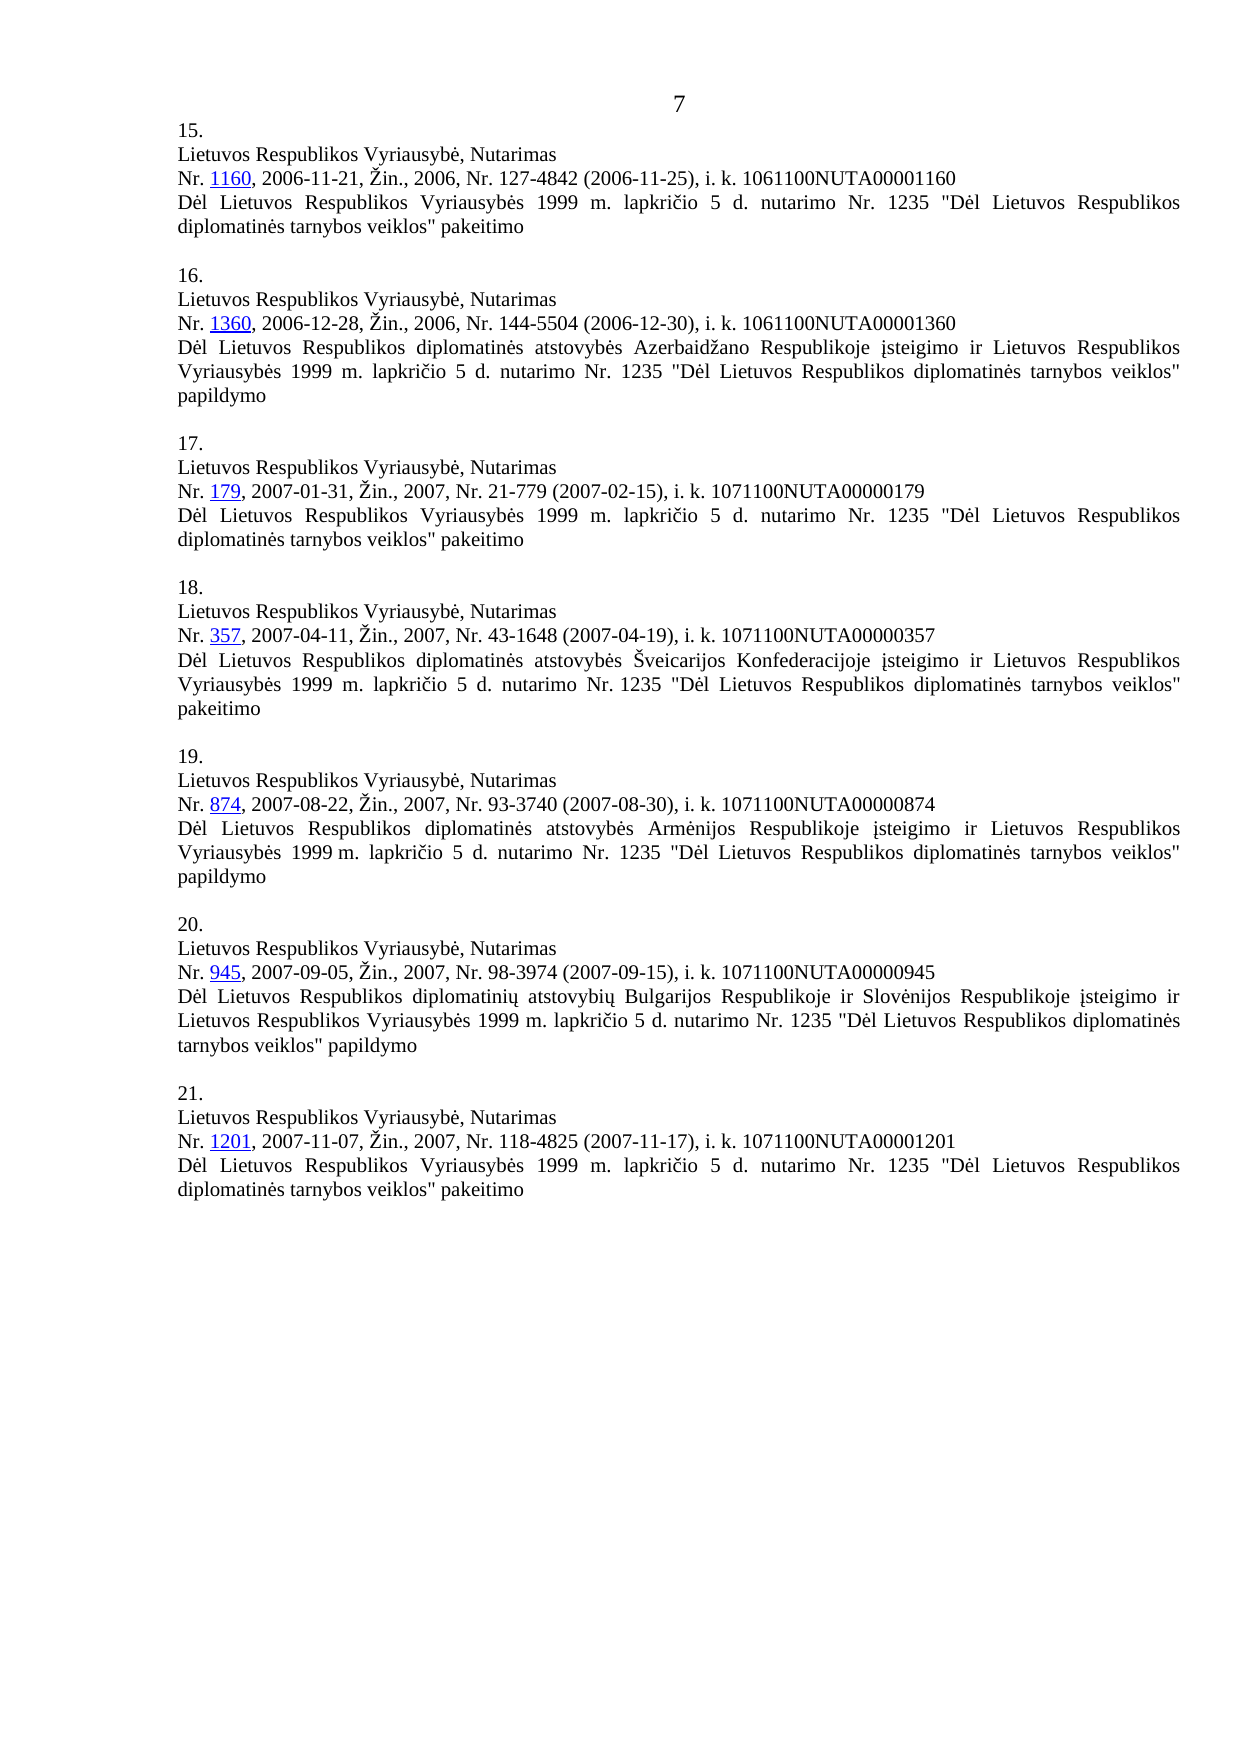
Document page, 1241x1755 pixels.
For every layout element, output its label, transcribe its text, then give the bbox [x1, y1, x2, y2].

text Nr. 1360, 2006-12-28, Žin., 2006, Nr. 144-5504 (2006-12-30), i. k. 1061100NUTA00001360 [177, 311, 1181, 335]
text Dėl Lietuvos Respublikos diplomatinės atstovybės Šveicarijos Konfederacijoje įsteigimo ir Lietuvos Respublikos Vyriausybės 1999 m. lapkričio 5 d. nutarimo Nr. 1235 "Dėl Lietuvos Respublikos diplomatinės tarnybos veiklos" pakeitimo [177, 647, 1181, 720]
text Dėl Lietuvos Respublikos Vyriausybės 1999 m. lapkričio 5 d. nutarimo Nr. 1235 "Dėl Lietuvos Respublikos diplomatinės tarnybos veiklos" pakeitimo [177, 190, 1181, 238]
text Nr. 1160, 2006-11-21, Žin., 2006, Nr. 127-4842 (2006-11-25), i. k. 1061100NUTA00001160 [177, 166, 1181, 190]
text Lietuvos Respublikos Vyriausybė, Nutarimas [177, 287, 1181, 311]
text Lietuvos Respublikos Vyriausybė, Nutarimas [177, 936, 1181, 960]
text Lietuvos Respublikos Vyriausybė, Nutarimas [177, 768, 1181, 792]
text Dėl Lietuvos Respublikos Vyriausybės 1999 m. lapkričio 5 d. nutarimo Nr. 1235 "Dėl Lietuvos Respublikos diplomatinės tarnybos veiklos" pakeitimo [177, 1153, 1181, 1201]
text 17. [177, 431, 1181, 455]
text Nr. 945, 2007-09-05, Žin., 2007, Nr. 98-3974 (2007-09-15), i. k. 1071100NUTA00000945 [177, 960, 1181, 984]
text 18. [177, 575, 1181, 599]
text Dėl Lietuvos Respublikos diplomatinės atstovybės Armėnijos Respublikoje įsteigimo ir Lietuvos Respublikos Vyriausybės 1999 m. lapkričio 5 d. nutarimo Nr. 1235 "Dėl Lietuvos Respublikos diplomatinės tarnybos veiklos" papildymo [177, 816, 1181, 888]
text 19. [177, 744, 1181, 768]
text Lietuvos Respublikos Vyriausybė, Nutarimas [177, 1105, 1181, 1129]
text Lietuvos Respublikos Vyriausybė, Nutarimas [177, 599, 1181, 623]
text 21. [177, 1081, 1181, 1105]
text Lietuvos Respublikos Vyriausybė, Nutarimas [177, 455, 1181, 479]
text Lietuvos Respublikos Vyriausybė, Nutarimas [177, 142, 1181, 166]
text 15. [177, 118, 1181, 142]
text Nr. 1201, 2007-11-07, Žin., 2007, Nr. 118-4825 (2007-11-17), i. k. 1071100NUTA00001201 [177, 1129, 1181, 1153]
text Nr. 179, 2007-01-31, Žin., 2007, Nr. 21-779 (2007-02-15), i. k. 1071100NUTA00000179 [177, 479, 1181, 503]
text 16. [177, 262, 1181, 287]
text Dėl Lietuvos Respublikos diplomatinių atstovybių Bulgarijos Respublikoje ir Slovėnijos Respublikoje įsteigimo ir Lietuvos Respublikos Vyriausybės 1999 m. lapkričio 5 d. nutarimo Nr. 1235 "Dėl Lietuvos Respublikos diplomatinės tarnybos veiklos" papildymo [177, 984, 1181, 1057]
text Dėl Lietuvos Respublikos diplomatinės atstovybės Azerbaidžano Respublikoje įsteigimo ir Lietuvos Respublikos Vyriausybės 1999 m. lapkričio 5 d. nutarimo Nr. 1235 "Dėl Lietuvos Respublikos diplomatinės tarnybos veiklos" papildymo [177, 335, 1181, 407]
text 20. [177, 912, 1181, 936]
text Dėl Lietuvos Respublikos Vyriausybės 1999 m. lapkričio 5 d. nutarimo Nr. 1235 "Dėl Lietuvos Respublikos diplomatinės tarnybos veiklos" pakeitimo [177, 503, 1181, 551]
text Nr. 357, 2007-04-11, Žin., 2007, Nr. 43-1648 (2007-04-19), i. k. 1071100NUTA00000357 [177, 623, 1181, 647]
text Nr. 874, 2007-08-22, Žin., 2007, Nr. 93-3740 (2007-08-30), i. k. 1071100NUTA00000874 [177, 792, 1181, 816]
